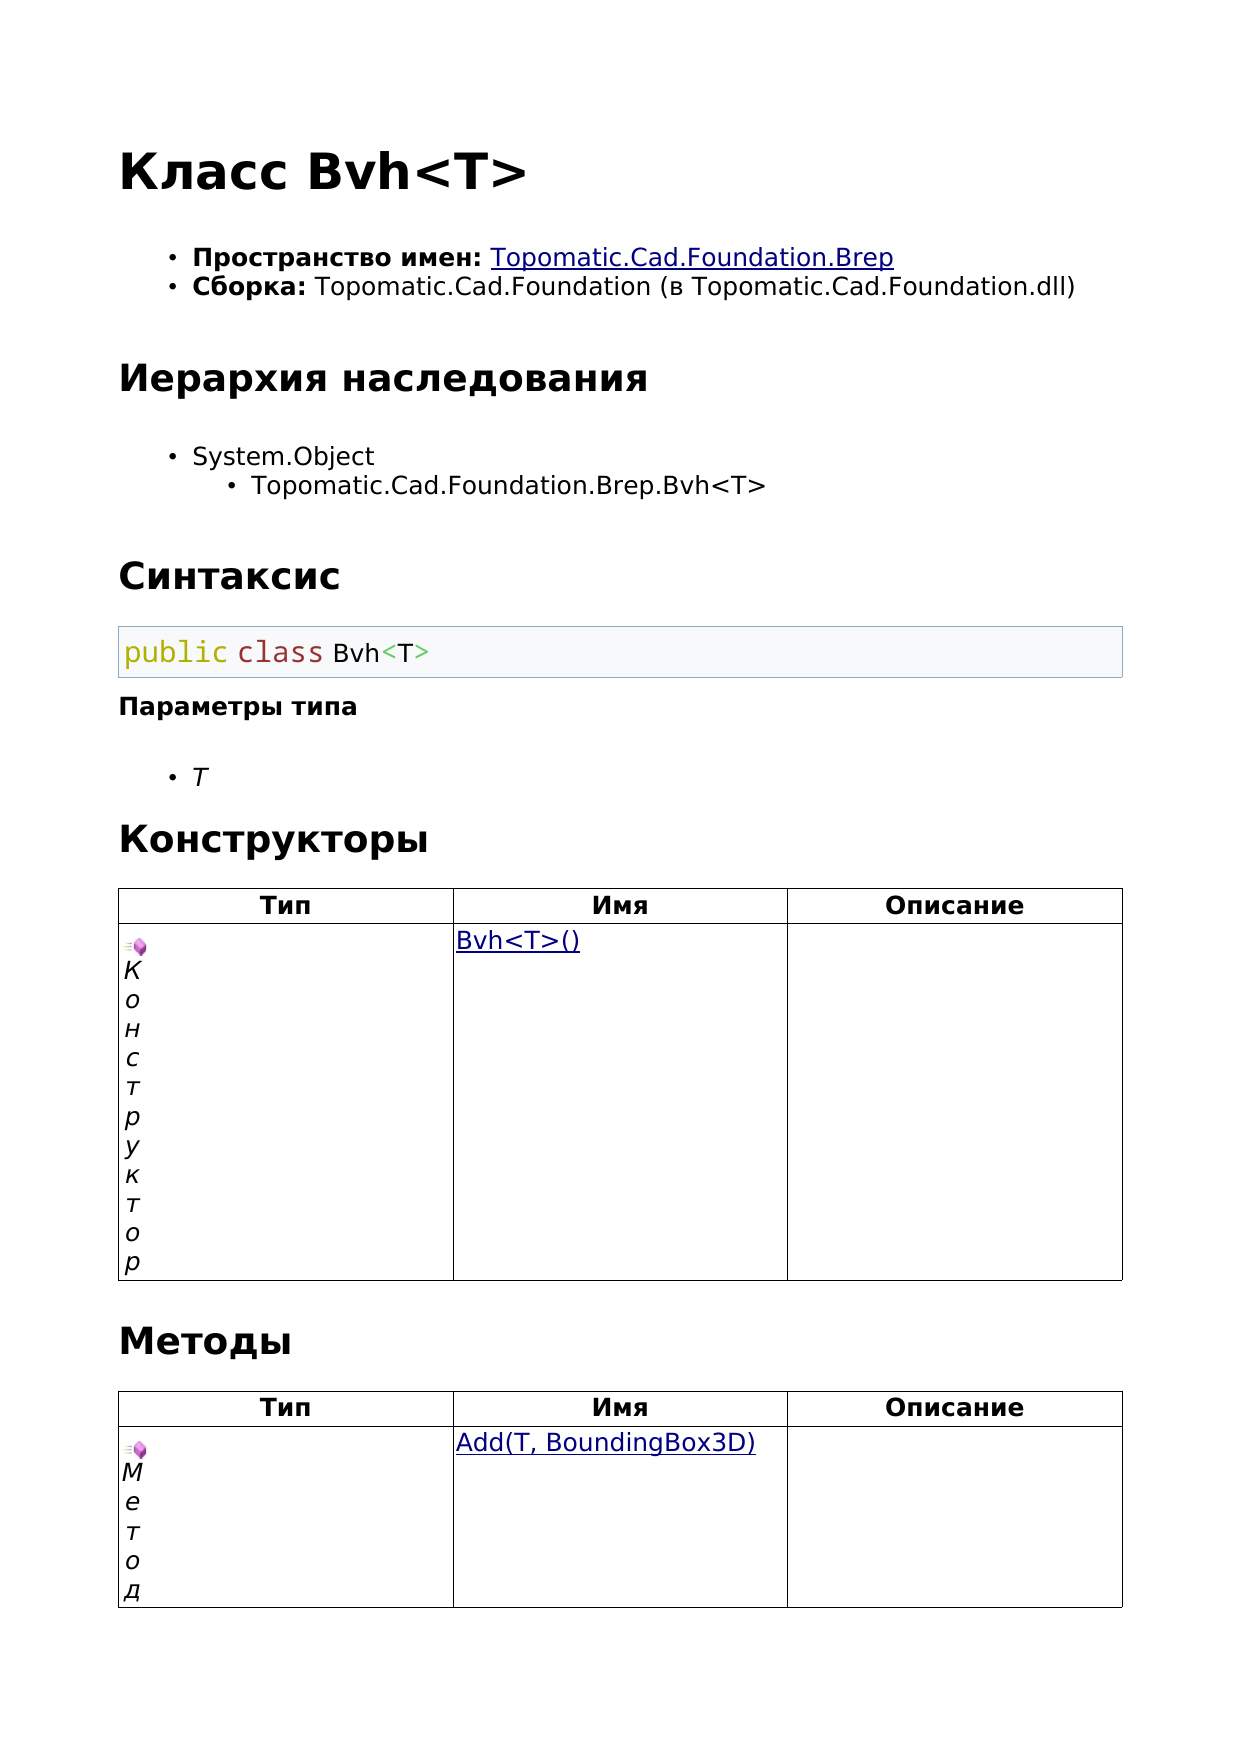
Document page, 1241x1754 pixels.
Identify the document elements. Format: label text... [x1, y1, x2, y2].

subtitle Класс Bvh<T> [118, 143, 1122, 201]
list System.Object [177, 442, 1122, 471]
table_cell [788, 1427, 1122, 1607]
list Сборка: Topomatic.Cad.Foundation (в Topomatic.Cad.Foundation.dll) [177, 272, 1122, 302]
subtitle Конструкторы [118, 817, 1122, 861]
table_header Тип [119, 1392, 453, 1426]
subtitle Методы [118, 1319, 1122, 1363]
table_header Описание [788, 1392, 1122, 1426]
table_cell [788, 924, 1122, 1280]
table_header Тип [119, 889, 453, 923]
table_header Имя [454, 889, 787, 923]
picture [121, 1441, 147, 1459]
list Topomatic.Cad.Foundation.Brep.Bvh<T> [236, 471, 1122, 500]
subtitle Синтаксис [118, 554, 1122, 598]
table_cell Add(T, BoundingBox3D) [454, 1427, 787, 1607]
table_header Имя [454, 1392, 787, 1426]
table_cell Bvh<T>() [454, 924, 787, 1280]
table_header public class Bvh<T> [119, 627, 1122, 677]
text Параметры типа [118, 692, 1122, 721]
list Пространство имен: Topomatic.Cad.Foundation.Brep [177, 243, 1122, 272]
subtitle Иерархия наследования [118, 356, 1122, 400]
list T [177, 763, 1122, 792]
picture [121, 938, 147, 956]
table_cell [119, 924, 453, 1280]
table_cell [119, 1427, 453, 1607]
table_header Описание [788, 889, 1122, 923]
